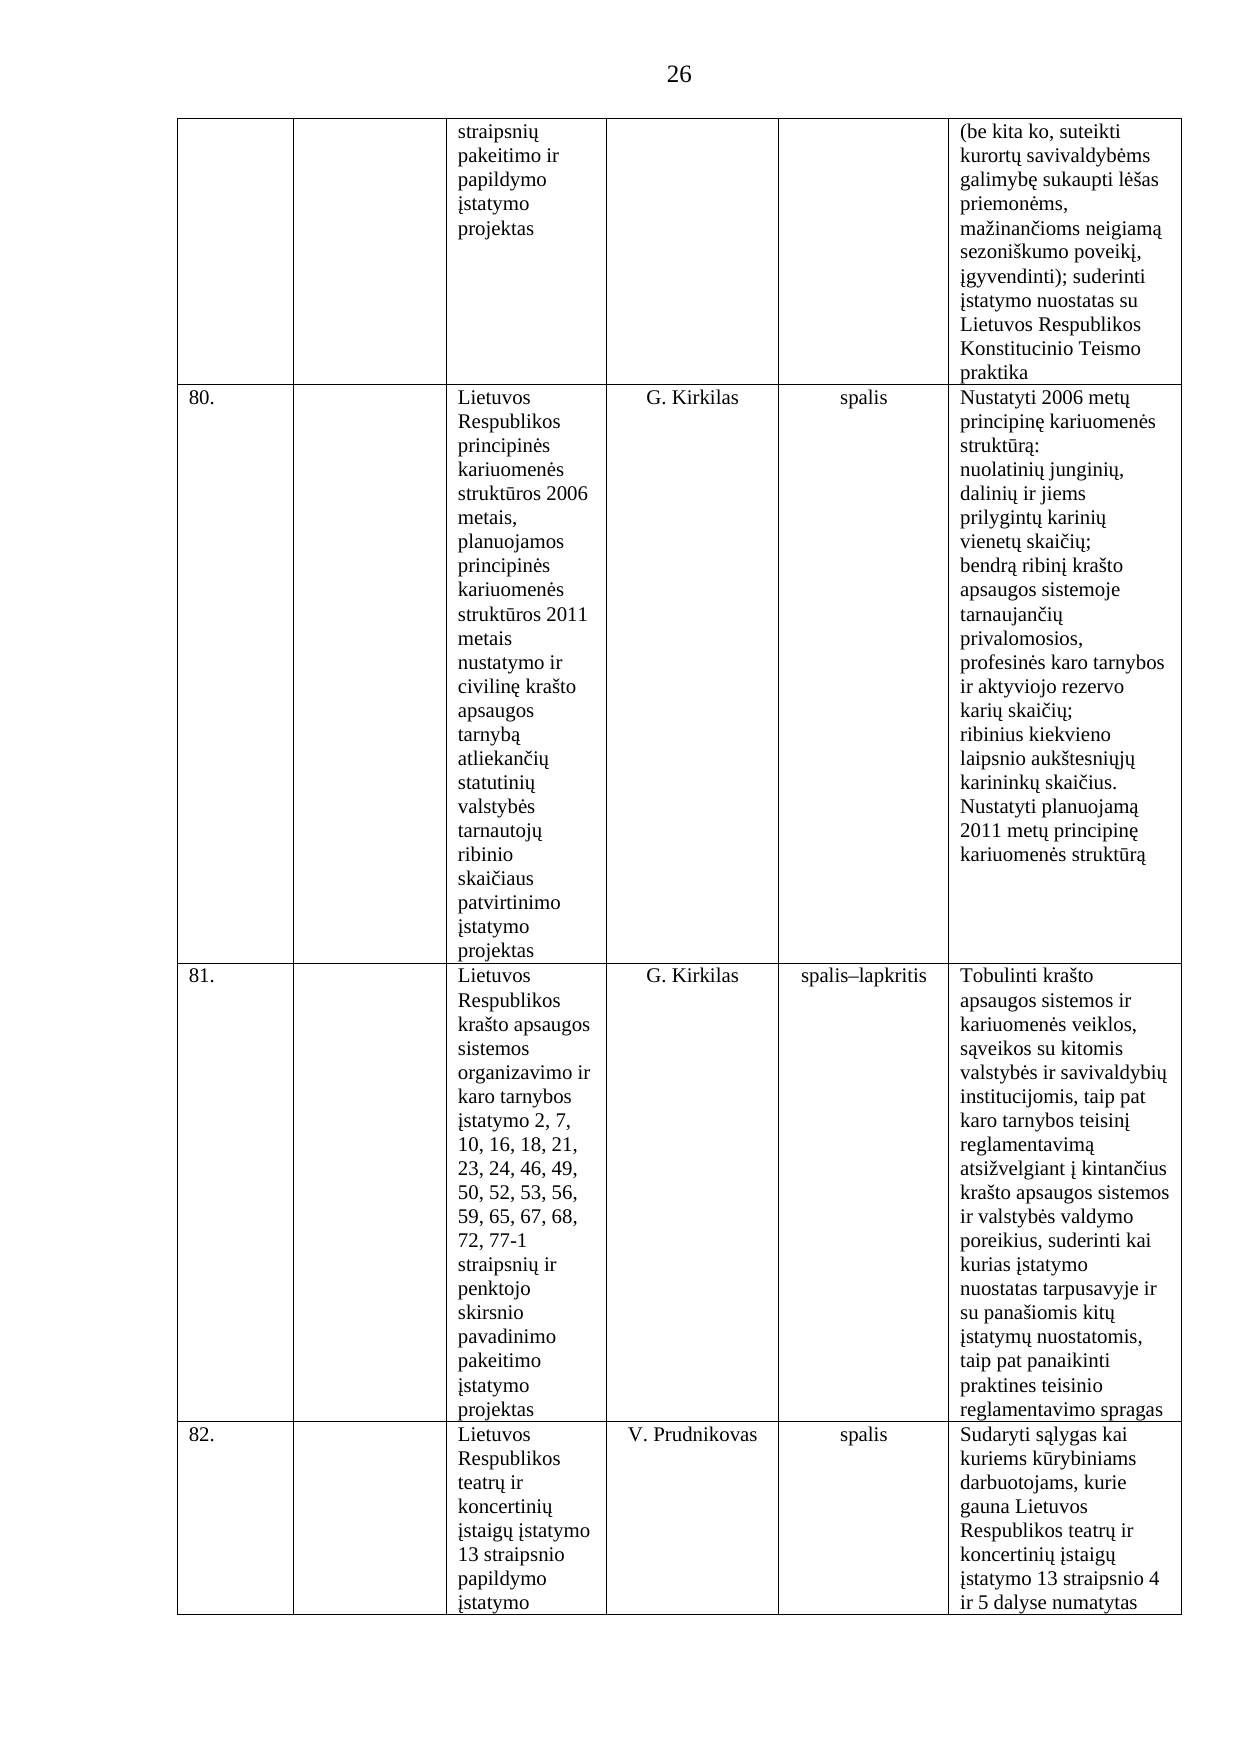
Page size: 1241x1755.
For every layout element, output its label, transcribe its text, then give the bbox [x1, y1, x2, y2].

table_cell G. Kirkilas [607, 385, 778, 962]
table_cell [607, 119, 778, 384]
table_cell Lietuvos Respublikos principinės kariuomenės struktūros 2006 metais, planuojamos principinės kariuomenės struktūros 2011 metais nustatymo ir civilinę krašto apsaugos tarnybą atliekančių statutinių valstybės tarnautojų ribinio skaičiaus patvirtinimo įstatymo projektas [447, 385, 606, 962]
table_cell spalis–lapkritis [779, 964, 948, 1421]
table_cell [178, 119, 293, 384]
table_cell 80. [178, 385, 293, 962]
table_cell Lietuvos Respublikos krašto apsaugos sistemos organizavimo ir karo tarnybos įstatymo 2, 7, 10, 16, 18, 21, 23, 24, 46, 49, 50, 52, 53, 56, 59, 65, 67, 68, 72, 77-1 straipsnių ir penktojo skirsnio pavadinimo pakeitimo įstatymo projektas [447, 964, 606, 1421]
table_cell 82. [178, 1422, 293, 1614]
table_cell Tobulinti krašto apsaugos sistemos ir kariuomenės veiklos, sąveikos su kitomis valstybės ir savivaldybių institucijomis, taip pat karo tarnybos teisinį reglamentavimą atsižvelgiant į kintančius krašto apsaugos sistemos ir valstybės valdymo poreikius, suderinti kai kurias įstatymo nuostatas tarpusavyje ir su panašiomis kitų įstatymų nuostatomis, taip pat panaikinti praktines teisinio reglamentavimo spragas [949, 964, 1181, 1421]
table_cell spalis [779, 385, 948, 962]
table_cell (be kita ko, suteikti kurortų savivaldybėms galimybę sukaupti lėšas priemonėms, mažinančioms neigiamą sezoniškumo poveikį, įgyvendinti); suderinti įstatymo nuostatas su Lietuvos Respublikos Konstitucinio Teismo praktika [949, 119, 1181, 384]
table_cell V. Prudnikovas [607, 1422, 778, 1614]
table_cell [779, 119, 948, 384]
table_cell 81. [178, 964, 293, 1421]
table_cell spalis [779, 1422, 948, 1614]
table_cell Nustatyti 2006 metų principinę kariuomenės struktūrą: nuolatinių junginių, dalinių ir jiems prilygintų karinių vienetų skaičių; bendrą ribinį krašto apsaugos sistemoje tarnaujančių privalomosios, profesinės karo tarnybos ir aktyviojo rezervo karių skaičių; ribinius kiekvieno laipsnio aukštesniųjų karininkų skaičius. Nustatyti planuojamą 2011 metų principinę kariuomenės struktūrą [949, 385, 1181, 962]
table_cell Lietuvos Respublikos teatrų ir koncertinių įstaigų įstatymo 13 straipsnio papildymo įstatymo [447, 1422, 606, 1614]
table_cell [294, 1422, 446, 1614]
table_cell straipsnių pakeitimo ir papildymo įstatymo projektas [447, 119, 606, 384]
table_cell [294, 964, 446, 1421]
table_cell [294, 385, 446, 962]
table_cell Sudaryti sąlygas kai kuriems kūrybiniams darbuotojams, kurie gauna Lietuvos Respublikos teatrų ir koncertinių įstaigų įstatymo 13 straipsnio 4 ir 5 dalyse numatytas [949, 1422, 1181, 1614]
table_cell [294, 119, 446, 384]
table_cell G. Kirkilas [607, 964, 778, 1421]
